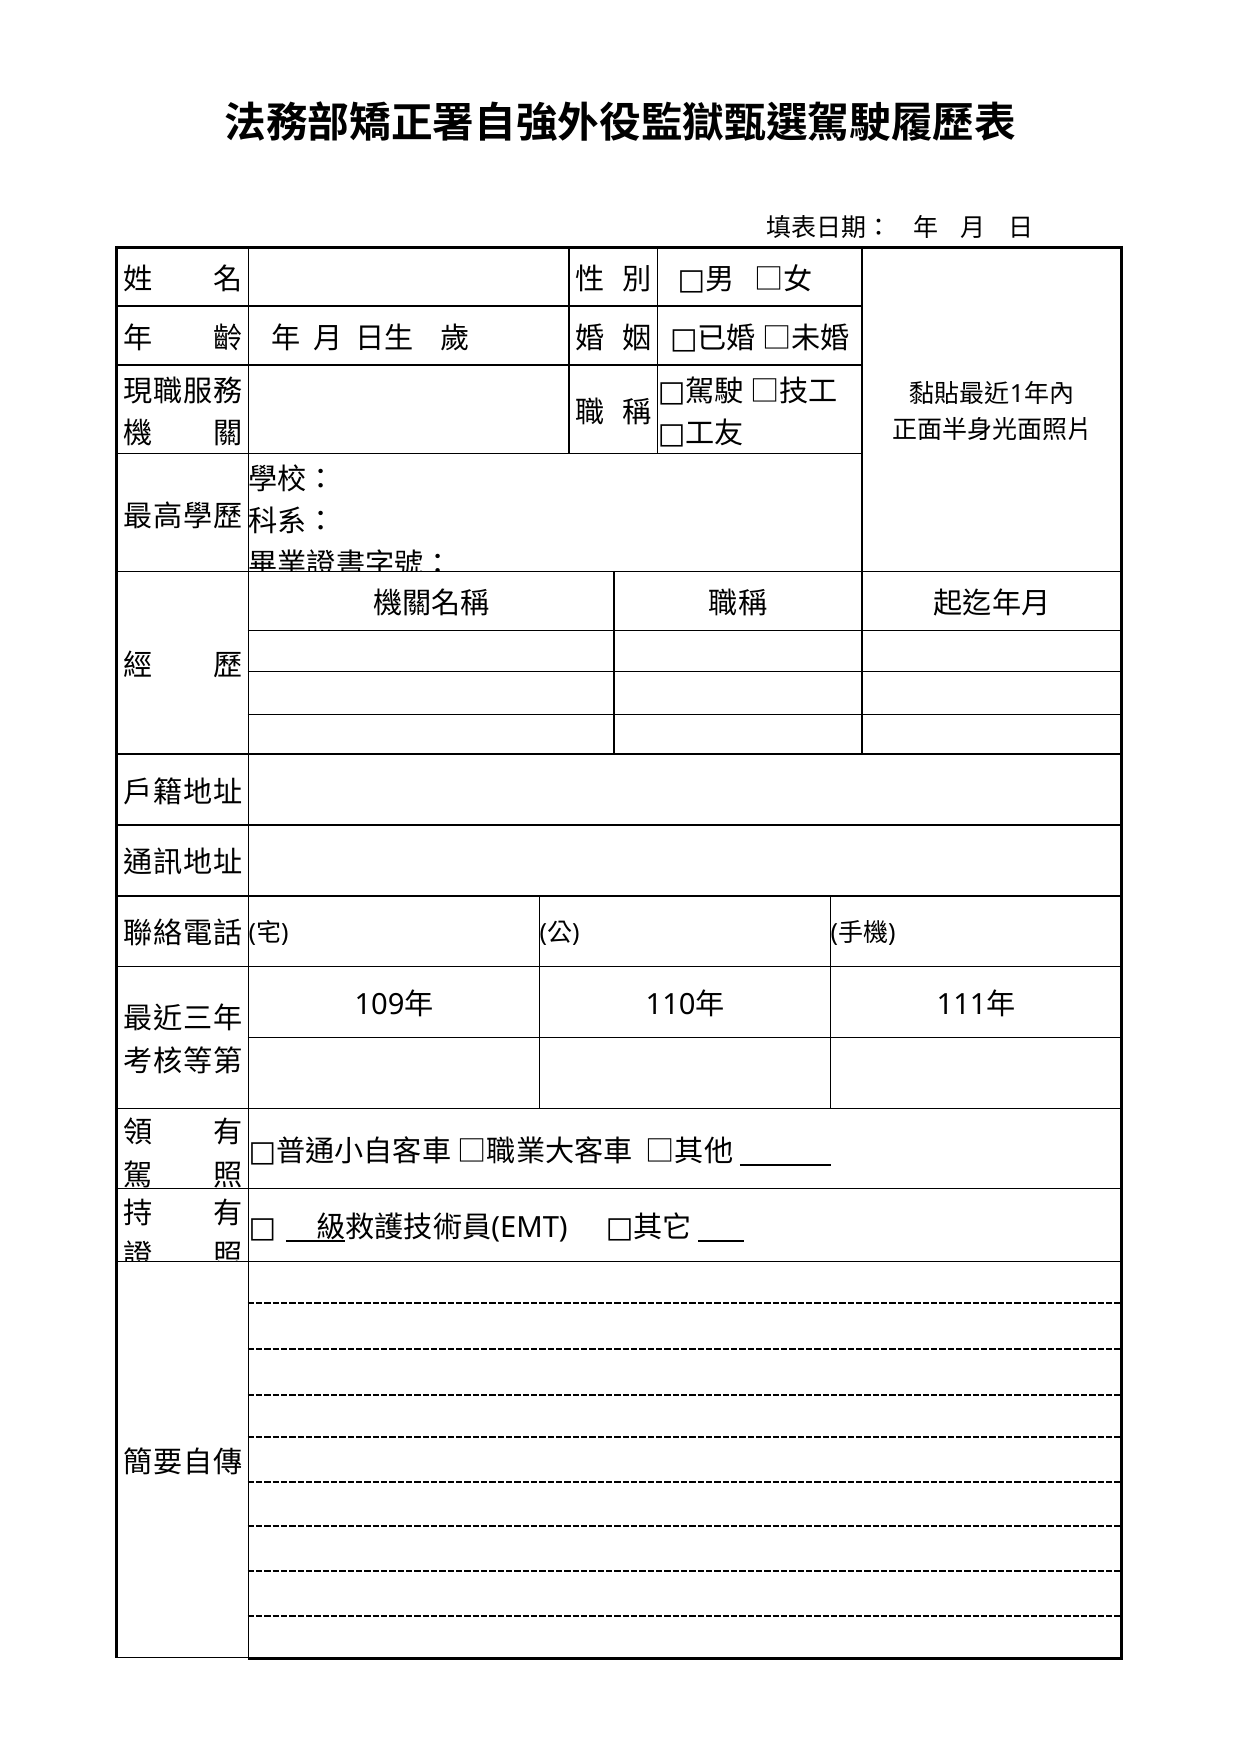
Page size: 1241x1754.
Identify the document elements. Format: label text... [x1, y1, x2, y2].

table_cell 最高學歷 [118, 454, 248, 571]
table_cell [249, 1525, 1120, 1570]
table_cell [249, 1481, 1120, 1525]
table_cell [615, 715, 861, 753]
table_cell [249, 631, 613, 671]
table_cell 現職服務機關 [118, 366, 248, 453]
table_cell 職稱 [570, 366, 657, 453]
table_header 性別 [570, 249, 657, 305]
table_cell 領有 駕照 [118, 1109, 248, 1188]
table_cell [249, 1302, 1120, 1348]
table_header □男 □女 [658, 249, 861, 305]
table_cell [863, 672, 1120, 714]
table_header 姓名 [118, 249, 248, 305]
table_cell 110年 [540, 967, 830, 1037]
table_cell [863, 631, 1120, 671]
table_cell 簡要自傳 [118, 1262, 248, 1657]
table_cell [615, 631, 861, 671]
table_cell [249, 366, 568, 453]
table_cell [249, 755, 1120, 824]
table_cell [249, 1262, 1120, 1302]
table_cell 起迄年月 [863, 572, 1120, 630]
table_cell [249, 672, 613, 714]
table_cell [249, 1038, 539, 1107]
table_header [249, 249, 568, 305]
table_cell □已婚 □未婚 [658, 307, 861, 364]
table_cell (手機) [831, 897, 1120, 966]
table_header 黏貼最近1年內 正面半身光面照片 [863, 249, 1120, 571]
table_cell [249, 1570, 1120, 1614]
table_cell 年 月 日生 歲 [249, 307, 568, 364]
table_cell 婚姻 [570, 307, 657, 364]
table_cell [249, 1436, 1120, 1481]
text 法務部矯正署自強外役監獄甄選駕駛履歷表 [118, 89, 1122, 149]
table_cell 級救護技術員(EMT) □其它 [249, 1189, 1120, 1261]
table_cell (公) [540, 897, 830, 966]
table_cell 年齡 [118, 307, 248, 364]
table_cell 機關名稱 [249, 572, 613, 630]
table_cell 聯絡電話 [118, 897, 248, 966]
table_cell [249, 1348, 1120, 1394]
text 填表日期： 年 月 日 [716, 206, 1122, 246]
table_cell [540, 1038, 830, 1107]
table_cell □駕駛 □技工 □工友 [658, 366, 861, 453]
table_cell 持有 證照 [118, 1189, 248, 1261]
table_cell 戶籍地址 [118, 755, 248, 824]
table_cell 學校： 科系： 畢業證書字號： [249, 454, 861, 571]
table_cell [249, 1394, 1120, 1436]
table_cell 經歷 [118, 572, 248, 753]
table_cell [249, 715, 613, 753]
table_cell 職稱 [615, 572, 861, 630]
table_cell 最近三年 考核等第 [118, 967, 248, 1107]
table_cell [249, 826, 1120, 895]
table_cell 111年 [831, 967, 1120, 1037]
table_cell [863, 715, 1120, 753]
table_cell [249, 1615, 1120, 1657]
table_cell (宅) [249, 897, 539, 966]
table_cell □普通小自客車 □職業大客車 □其他 [249, 1109, 1120, 1188]
table_cell [615, 672, 861, 714]
table_cell 109年 [249, 967, 539, 1037]
table_cell 通訊地址 [118, 826, 248, 895]
table_cell [831, 1038, 1120, 1107]
